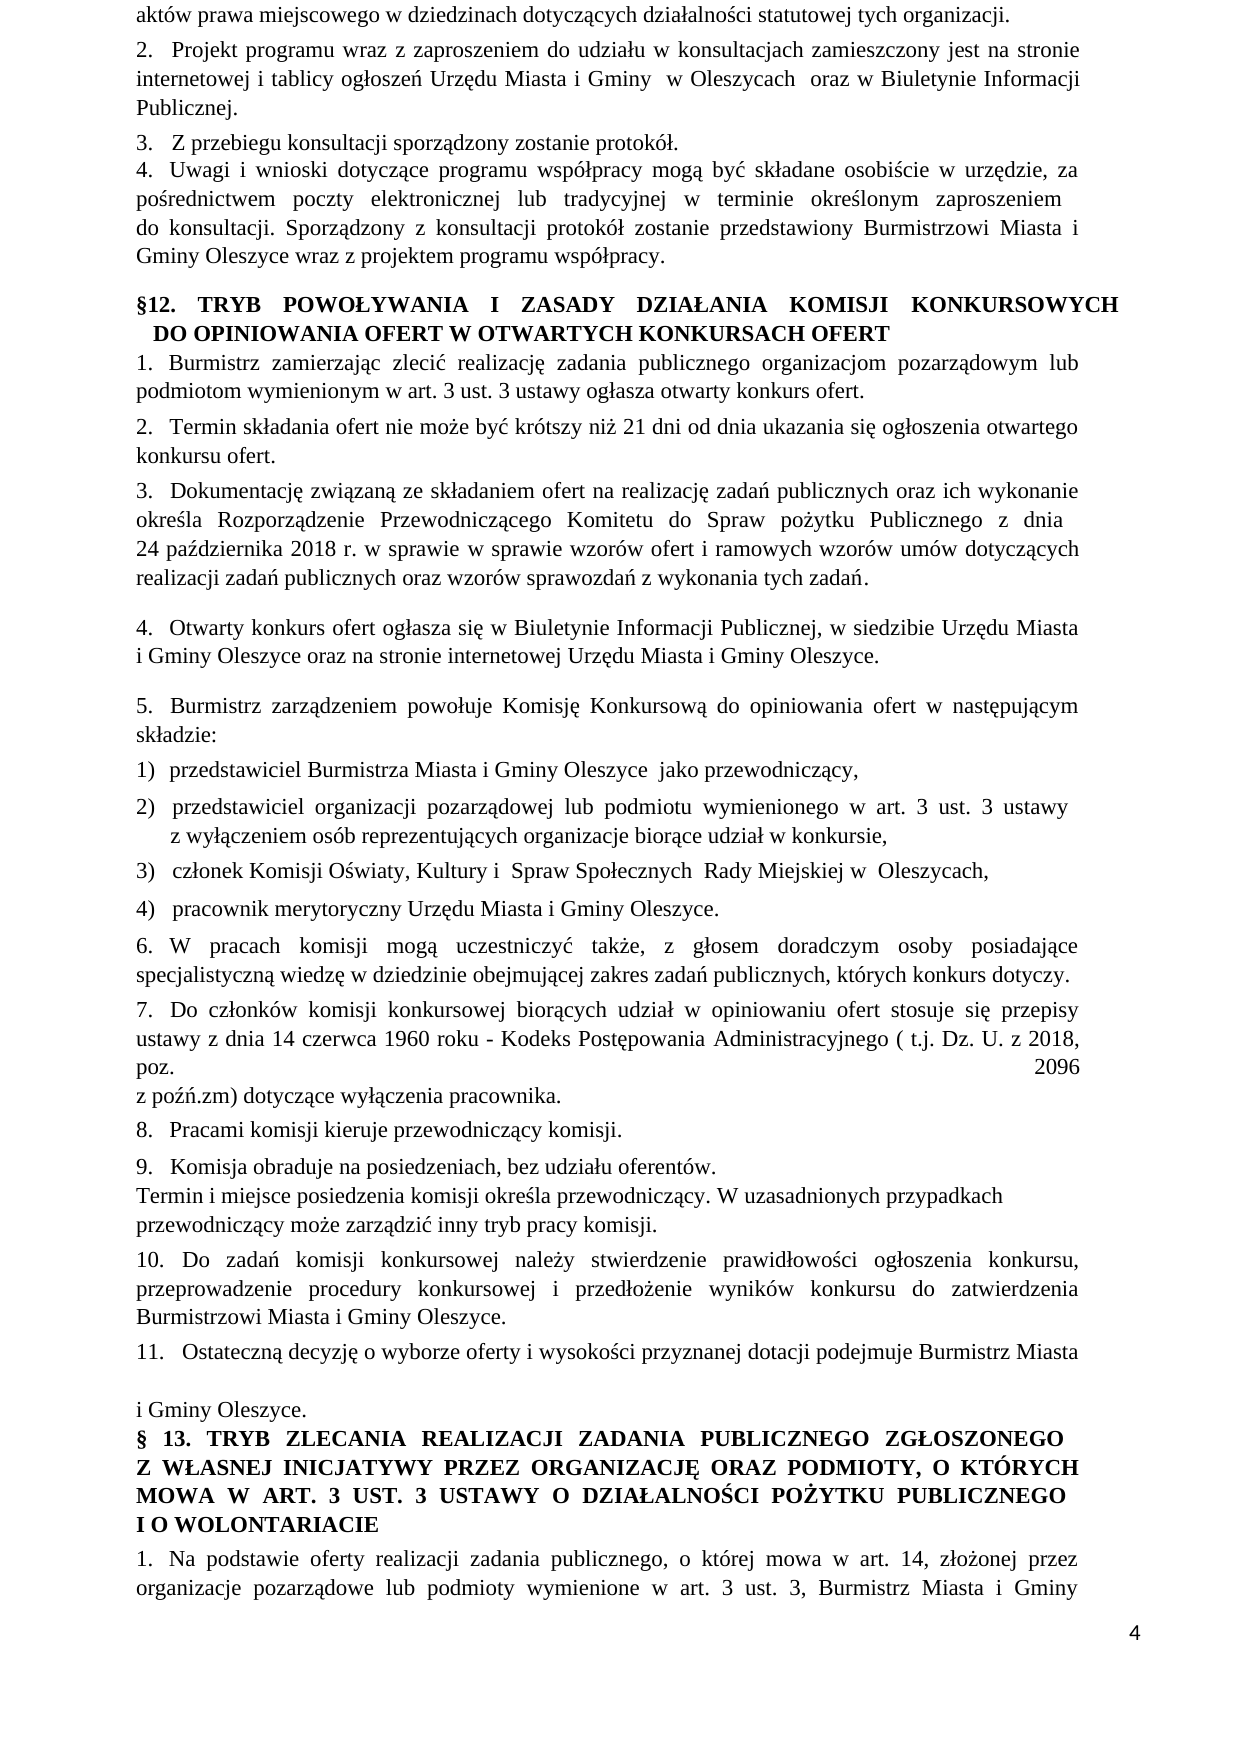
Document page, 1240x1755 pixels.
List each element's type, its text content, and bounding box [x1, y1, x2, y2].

list Projekt programu wraz z zaproszeniem do udziału w konsultacjach zamieszczony jest na stronie internetowej i tablicy ogłoszeń Urzędu Miasta i Gminy w Oleszycach oraz w Biuletynie Informacji Publicznej. [136, 34, 1082, 65]
list Termin składania ofert nie może być krótszy niż 21 dni od dnia ukazania się ogłoszenia otwartego konkursu ofert. [136, 411, 1080, 469]
list Na podstawie oferty realizacji zadania publicznego, o której mowa w art. 14, złożonej przez organizacje pozarządowe lub podmioty wymienione w art. 3 ust. 3, Burmistrz Miasta i Gminy [136, 1544, 1080, 1601]
list przedstawiciel Burmistrza Miasta i Gminy Oleszyce jako przewodniczący, [860, 759, 1140, 782]
list Z przebiegu konsultacji sporządzony zostanie protokół. [679, 132, 1140, 155]
list Burmistrz zamierzając zlecić realizację zadania publicznego organizacjom pozarządowym lub podmiotom wymienionym w art. 3 ust. 3 ustawy ogłasza otwarty konkurs ofert. [136, 347, 1080, 405]
list Projekt programu wraz z zaproszeniem do udziału w konsultacjach zamieszczony jest na stronie internetowej i tablicy ogłoszeń Urzędu Miasta i Gminy w Oleszycach oraz w Biuletynie Informacji Publicznej. [136, 91, 1082, 121]
list pracownik merytoryczny Urzędu Miasta i Gminy Oleszyce. [720, 898, 1140, 921]
list Burmistrz zarządzeniem powołuje Komisję Konkursową do opiniowania ofert w następującym składzie: [136, 691, 1080, 748]
list przedstawiciel organizacji pozarządowej lub podmiotu wymienionego w art. 3 ust. 3 ustawy z wyłączeniem osób reprezentujących organizacje biorące udział w konkursie, [136, 791, 1080, 849]
list Dokumentację związaną ze składaniem ofert na realizację zadań publicznych oraz ich wykonanie określa Rozporządzenie Przewodniczącego Komitetu do Spraw pożytku Publicznego z dnia 24 października 2018 r. w sprawie w sprawie wzorów ofert i ramowych wzorów umów dotyczących realizacji zadań publicznych oraz wzorów sprawozdań z wykonania tych zadań. [136, 533, 1080, 591]
list Otwarty konkurs ofert ogłasza się w Biuletynie Informacji Publicznej, w siedzibie Urzędu Miasta i Gminy Oleszyce oraz na stronie internetowej Urzędu Miasta i Gminy Oleszyce. [136, 612, 1080, 670]
list członek Komisji Oświaty, Kultury i Spraw Społecznych Rady Miejskiej w Oleszycach, [990, 860, 1140, 883]
list Uwagi i wnioski dotyczące programu współpracy mogą być składane osobiście w urzędzie, za pośrednictwem poczty elektronicznej lub tradycyjnej w terminie określonym zaproszeniem do konsultacji. Sporządzony z konsultacji protokół zostanie przedstawiony Burmistrzowi Miasta i Gminy Oleszyce wraz z projektem programu współpracy. [136, 155, 1080, 185]
list Do członków komisji konkursowej biorących udział w opiniowaniu ofert stosuje się przepisy ustawy z dnia 14 czerwca 1960 roku - Kodeks Postępowania Administracyjnego ( t.j. Dz. U. z 2018, poz. 2096 z poźń.zm) dotyczące wyłączenia pracownika. [136, 1079, 1080, 1109]
list Uwagi i wnioski dotyczące programu współpracy mogą być składane osobiście w urzędzie, za pośrednictwem poczty elektronicznej lub tradycyjnej w terminie określonym zaproszeniem do konsultacji. Sporządzony z konsultacji protokół zostanie przedstawiony Burmistrzowi Miasta i Gminy Oleszyce wraz z projektem programu współpracy. [136, 240, 1080, 269]
list Do zadań komisji konkursowej należy stwierdzenie prawidłowości ogłoszenia konkursu, przeprowadzenie procedury konkursowej i przedłożenie wyników konkursu do zatwierdzenia Burmistrzowi Miasta i Gminy Oleszyce. [136, 1301, 1080, 1330]
list Pracami komisji kieruje przewodniczący komisji. [623, 1119, 1140, 1142]
list W pracach komisji mogą uczestniczyć także, z głosem doradczym osoby posiadające specjalistyczną wiedzę w dziedzinie obejmującej zakres zadań publicznych, których konkurs dotyczy. [136, 930, 1080, 988]
list Dokumentację związaną ze składaniem ofert na realizację zadań publicznych oraz ich wykonanie określa Rozporządzenie Przewodniczącego Komitetu do Spraw pożytku Publicznego z dnia 24 października 2018 r. w sprawie w sprawie wzorów ofert i ramowych wzorów umów dotyczących realizacji zadań publicznych oraz wzorów sprawozdań z wykonania tych zadań. [136, 476, 1080, 506]
list Do zadań komisji konkursowej należy stwierdzenie prawidłowości ogłoszenia konkursu, przeprowadzenie procedury konkursowej i przedłożenie wyników konkursu do zatwierdzenia Burmistrzowi Miasta i Gminy Oleszyce. [136, 1244, 1080, 1275]
text § 13. TRYB ZLECANIA REALIZACJI ZADANIA PUBLICZNEGO ZGŁOSZONEGO Z WŁASNEJ INICJATYWY PRZEZ ORGANIZACJĘ ORAZ PODMIOTY, O KTÓRYCH MOWA W ART. 3 UST. 3 USTAWY O DZIAŁALNOŚCI POŻYTKU PUBLICZNEGO I O WOLONTARIACIE [136, 1508, 1080, 1538]
subtitle §12. TRYB POWOŁYWANIA I ZASADY DZIAŁANIA KOMISJI KONKURSOWYCH DO OPINIOWANIA OFERT W OTWARTYCH KONKURSACH OFERT [136, 290, 1140, 347]
list Do członków komisji konkursowej biorących udział w opiniowaniu ofert stosuje się przepisy ustawy z dnia 14 czerwca 1960 roku - Kodeks Postępowania Administracyjnego ( t.j. Dz. U. z 2018, poz. 2096 z poźń.zm) dotyczące wyłączenia pracownika. [136, 994, 1080, 1025]
list Ostateczną decyzję o wyborze oferty i wysokości przyznanej dotacji podejmuje Burmistrz Miasta i Gminy Oleszyce. [136, 1336, 1080, 1424]
list Komisja obraduje na posiedzeniach, bez udziału oferentów. Termin i miejsce posiedzenia komisji określa przewodniczący. W uzasadnionych przypadkach przewodniczący może zarządzić inny tryb pracy komisji. [136, 1151, 1080, 1238]
